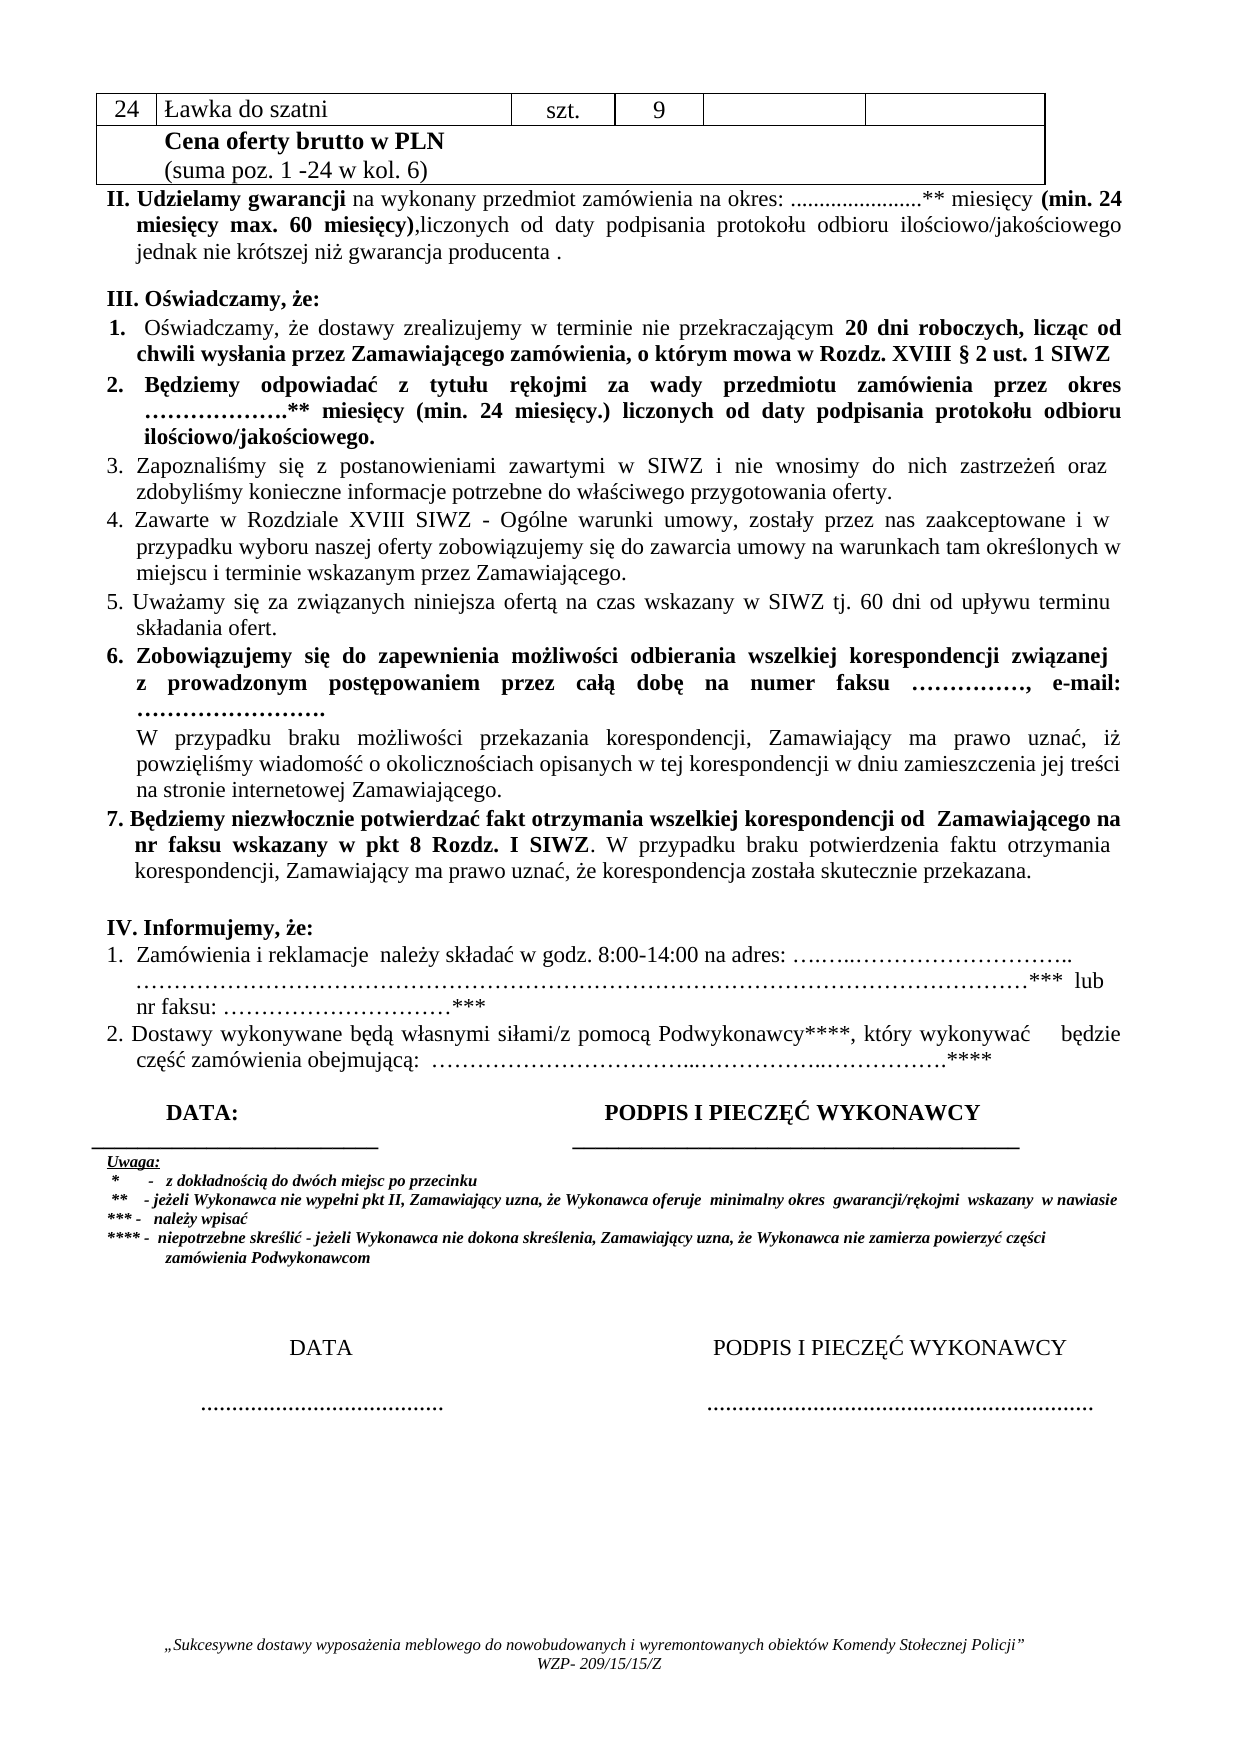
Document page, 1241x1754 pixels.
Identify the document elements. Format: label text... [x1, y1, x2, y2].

table_cell [704, 94, 865, 125]
table_cell [704, 126, 866, 184]
text * - z dokładnością do dwóch miejsc po przecinku [106, 1171, 1122, 1190]
table_cell [866, 94, 1044, 125]
table_cell 9 [616, 94, 703, 125]
text IV. Informujemy, że: [106, 914, 1122, 941]
text 1. Zamówienia i reklamacje należy składać w godz. 8:00-14:00 na adres: ….…..……………………….. [106, 941, 1122, 967]
text _________________________ _______________________________________ [92, 1125, 1122, 1152]
table_cell Ławka do szatni [157, 94, 511, 125]
text 3. Zapoznaliśmy się z postanowieniami zawartymi w SIWZ i nie wnosimy do nich zastrzeżeń oraz zdobyliśmy konieczne informacje potrzebne do właściwego przygotowania oferty. [106, 452, 1122, 504]
text 7. Będziemy niezwłocznie potwierdzać fakt otrzymania wszelkiej korespondencji od Zamawiającego na nr faksu wskazany w pkt 8 Rozdz. I SIWZ. W przypadku braku potwierdzenia faktu otrzymania korespondencji, Zamawiający ma prawo uznać, że korespondencja została skutecznie przekazana. [106, 805, 1122, 884]
table_cell Cena oferty brutto w PLN (suma poz. 1 -24 w kol. 6) [157, 126, 511, 184]
text W przypadku braku możliwości przekazania korespondencji, Zamawiający ma prawo uznać, iż powzięliśmy wiadomość o okolicznościach opisanych w tej korespondencji w dniu zamieszczenia jej treści na stronie internetowej Zamawiającego. [136, 724, 1122, 803]
text 2. Będziemy odpowiadać z tytułu rękojmi za wady przedmiotu zamówienia przez okres ……………….** miesięcy (min. 24 miesięcy.) liczonych od daty podpisania protokołu odbioru ilościowo/jakościowego. [106, 371, 1122, 450]
text DATA: PODPIS I PIECZĘĆ WYKONAWCY [92, 1099, 1122, 1125]
text ………………………………………………………………………………………………………*** lub nr faksu: …………………………*** [106, 967, 1122, 1020]
text ....................................... .............................................................. [106, 1387, 1122, 1416]
text 1. Oświadczamy, że dostawy zrealizujemy w terminie nie przekraczającym 20 dni roboczych, licząc od chwili wysłania przez Zamawiającego zamówienia, o którym mowa w Rozdz. XVIII § 2 ust. 1 SIWZ [108, 314, 1122, 366]
text ** - jeżeli Wykonawca nie wypełni pkt II, Zamawiający uzna, że Wykonawca oferuje minimalny okres gwarancji/rękojmi wskazany w nawiasie [106, 1190, 1122, 1209]
text *** - należy wpisać [106, 1209, 1122, 1228]
table_cell [511, 126, 615, 184]
table_cell 24 [97, 94, 156, 125]
text Uwaga: [106, 1152, 1122, 1171]
text **** - niepotrzebne skreślić - jeżeli Wykonawca nie dokona skreślenia, Zamawiający uzna, że Wykonawca nie zamierza powierzyć części zamówienia Podwykonawcom [106, 1228, 1122, 1267]
table_cell [615, 126, 703, 184]
text III. Oświadczamy, że: [106, 285, 1122, 312]
text 2. Dostawy wykonywane będą własnymi siłami/z pomocą Podwykonawcy****, który wykonywać będzie część zamówienia obejmującą: ……………………………...……………..…………….**** [106, 1020, 1122, 1072]
table_cell [97, 126, 157, 184]
text 5. Uważamy się za związanych niniejsza ofertą na czas wskazany w SIWZ tj. 60 dni od upływu terminu składania ofert. [106, 588, 1122, 640]
table_cell szt. [512, 94, 614, 125]
text 4. Zawarte w Rozdziale XVIII SIWZ - Ogólne warunki umowy, zostały przez nas zaakceptowane i w przypadku wyboru naszej oferty zobowiązujemy się do zawarcia umowy na warunkach tam określonych w miejscu i terminie wskazanym przez Zamawiającego. [106, 507, 1122, 586]
text DATA PODPIS I PIECZĘĆ WYKONAWCY [238, 1334, 1122, 1361]
text II. Udzielamy gwarancji na wykonany przedmiot zamówienia na okres: .......................** miesięcy (min. 24 miesięcy max. 60 miesięcy),liczonych od daty podpisania protokołu odbioru ilościowo/jakościowego jednak nie krótszej niż gwarancja producenta . [106, 185, 1122, 264]
text 6. Zobowiązujemy się do zapewnienia możliwości odbierania wszelkiej korespondencji związanej z prowadzonym postępowaniem przez całą dobę na numer faksu ……………, e-mail: ……………………. [106, 642, 1122, 722]
table_cell [866, 126, 1044, 184]
